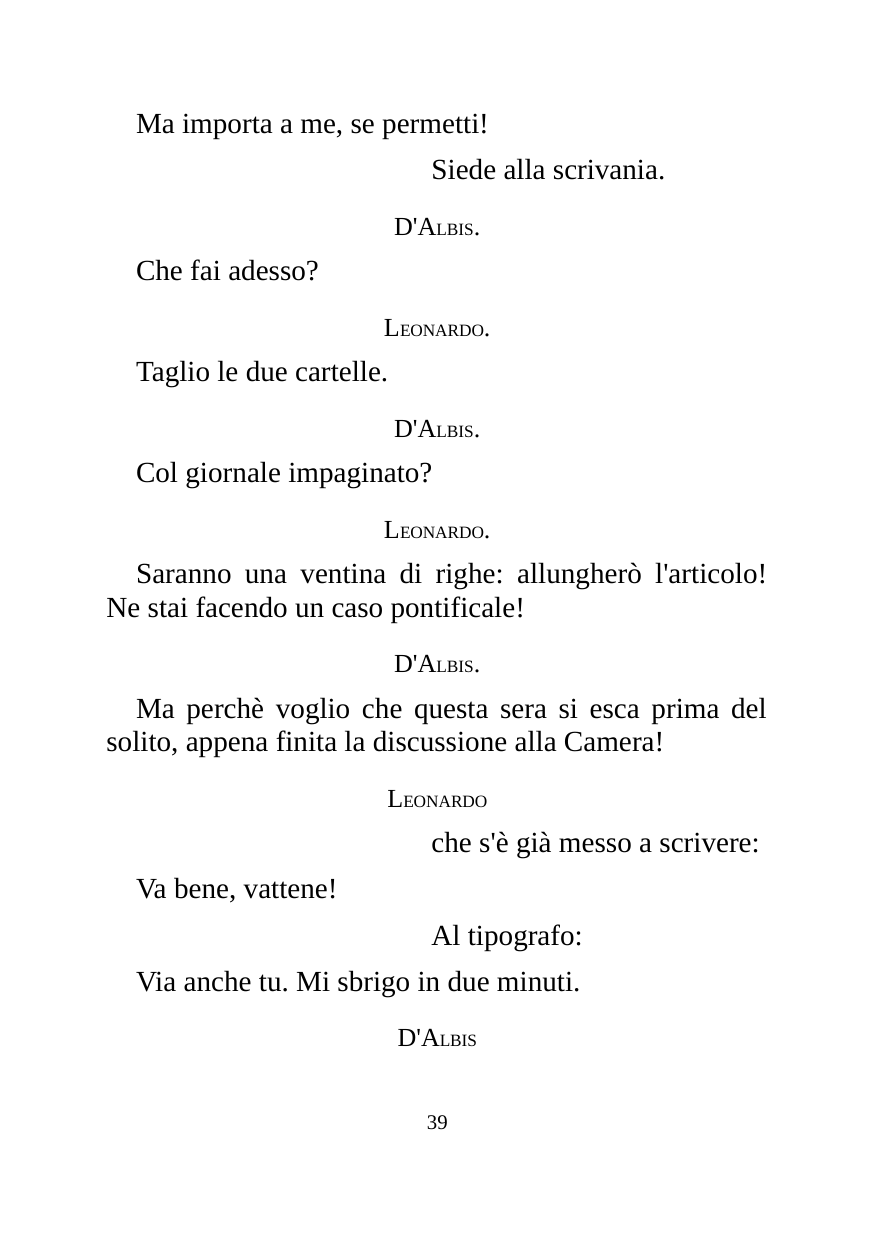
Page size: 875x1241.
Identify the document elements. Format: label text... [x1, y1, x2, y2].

text D'Albis [106, 1022, 768, 1052]
text Che fai adesso? [106, 253, 768, 287]
text Ma importa a me, se permetti! [106, 106, 768, 140]
text Al tipografo: [402, 918, 768, 951]
text Leonardo. [106, 312, 768, 342]
text Ma perchè voglio che questa sera si esca prima del solito, appena finita la discussione alla Camera! [106, 691, 768, 758]
text Via anche tu. Mi sbrigo in due minuti. [106, 964, 768, 997]
text Va bene, vattene! [106, 872, 768, 905]
text Leonardo. [106, 514, 768, 544]
text D'Albis. [106, 648, 768, 678]
text D'Albis. [106, 211, 768, 241]
text Saranno una ventina di righe: allungherò l'articolo! Ne stai facendo un caso pontificale! [106, 556, 768, 623]
text D'Albis. [106, 413, 768, 443]
text Col giornale impaginato? [106, 455, 768, 489]
text Leonardo [106, 783, 768, 813]
text che s'è già messo a scrivere: [402, 826, 768, 859]
text Taglio le due cartelle. [106, 354, 768, 388]
text Siede alla scrivania. [402, 152, 768, 186]
